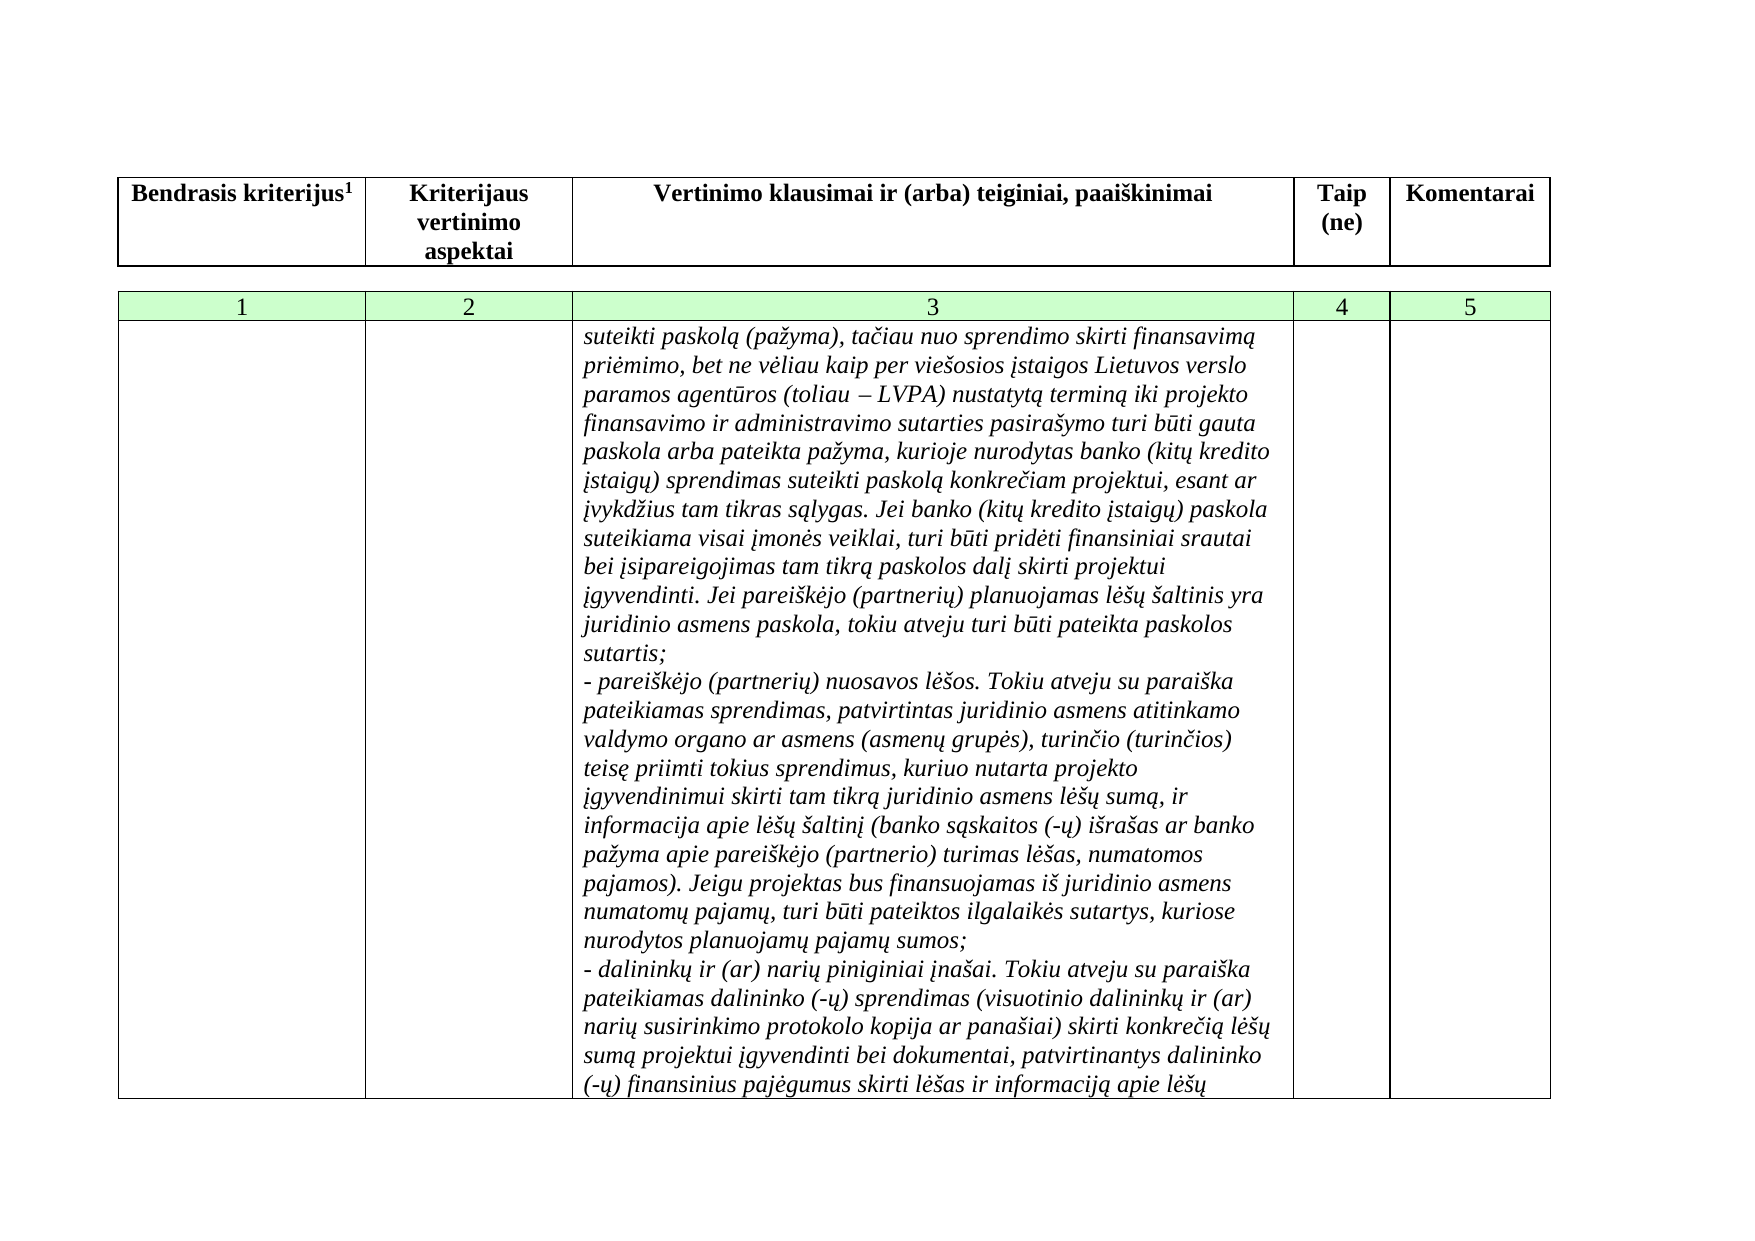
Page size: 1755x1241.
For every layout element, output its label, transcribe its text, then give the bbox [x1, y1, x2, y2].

table_cell 2 [366, 292, 572, 320]
table_cell suteikti paskolą (pažyma), tačiau nuo sprendimo skirti finansavimą priėmimo, bet ne vėliau kaip per viešosios įstaigos Lietuvos verslo paramos agentūros (toliau – LVPA) nustatytą terminą iki projekto finansavimo ir administravimo sutarties pasirašymo turi būti gauta paskola arba pateikta pažyma, kurioje nurodytas banko (kitų kredito įstaigų) sprendimas suteikti paskolą konkrečiam projektui, esant ar įvykdžius tam tikras sąlygas. Jei banko (kitų kredito įstaigų) paskola suteikiama visai įmonės veiklai, turi būti pridėti finansiniai srautai bei įsipareigojimas tam tikrą paskolos dalį skirti projektui įgyvendinti. Jei pareiškėjo (partnerių) planuojamas lėšų šaltinis yra juridinio asmens paskola, tokiu atveju turi būti pateikta paskolos sutartis; - pareiškėjo (partnerių) nuosavos lėšos. Tokiu atveju su paraiška pateikiamas sprendimas, patvirtintas juridinio asmens atitinkamo valdymo organo ar asmens (asmenų grupės), turinčio (turinčios) teisę priimti tokius sprendimus, kuriuo nutarta projekto įgyvendinimui skirti tam tikrą juridinio asmens lėšų sumą, ir informacija apie lėšų šaltinį (banko sąskaitos (-ų) išrašas ar banko pažyma apie pareiškėjo (partnerio) turimas lėšas, numatomos pajamos). Jeigu projektas bus finansuojamas iš juridinio asmens numatomų pajamų, turi būti pateiktos ilgalaikės sutartys, kuriose nurodytos planuojamų pajamų sumos; - dalininkų ir (ar) narių piniginiai įnašai. Tokiu atveju su paraiška pateikiamas dalininko (-ų) sprendimas (visuotinio dalininkų ir (ar) narių susirinkimo protokolo kopija ar panašiai) skirti konkrečią lėšų sumą projektui įgyvendinti bei dokumentai, patvirtinantys dalininko (-ų) finansinius pajėgumus skirti lėšas ir informaciją apie lėšų [573, 321, 1293, 1098]
table_cell 4 [1294, 292, 1389, 320]
table_header Taip (ne) [1295, 178, 1389, 264]
table_cell [118, 267, 366, 291]
table_cell [1391, 321, 1550, 1098]
table_cell [1294, 267, 1390, 291]
table_header Komentarai [1391, 178, 1549, 264]
table_header Kriterijaus vertinimo aspektai [366, 178, 572, 264]
table_cell [366, 321, 572, 1098]
table_cell 1 [119, 292, 365, 320]
table_cell [1390, 267, 1550, 291]
table_cell 5 [1391, 292, 1550, 320]
table_cell 3 [573, 292, 1293, 320]
table_cell [1294, 321, 1389, 1098]
table_cell [119, 321, 365, 1098]
table_cell [366, 267, 572, 291]
table_header Bendrasis kriterijus1 [119, 178, 365, 264]
table_header Vertinimo klausimai ir (arba) teiginiai, paaiškinimai [573, 178, 1293, 264]
table_cell [572, 267, 1294, 291]
